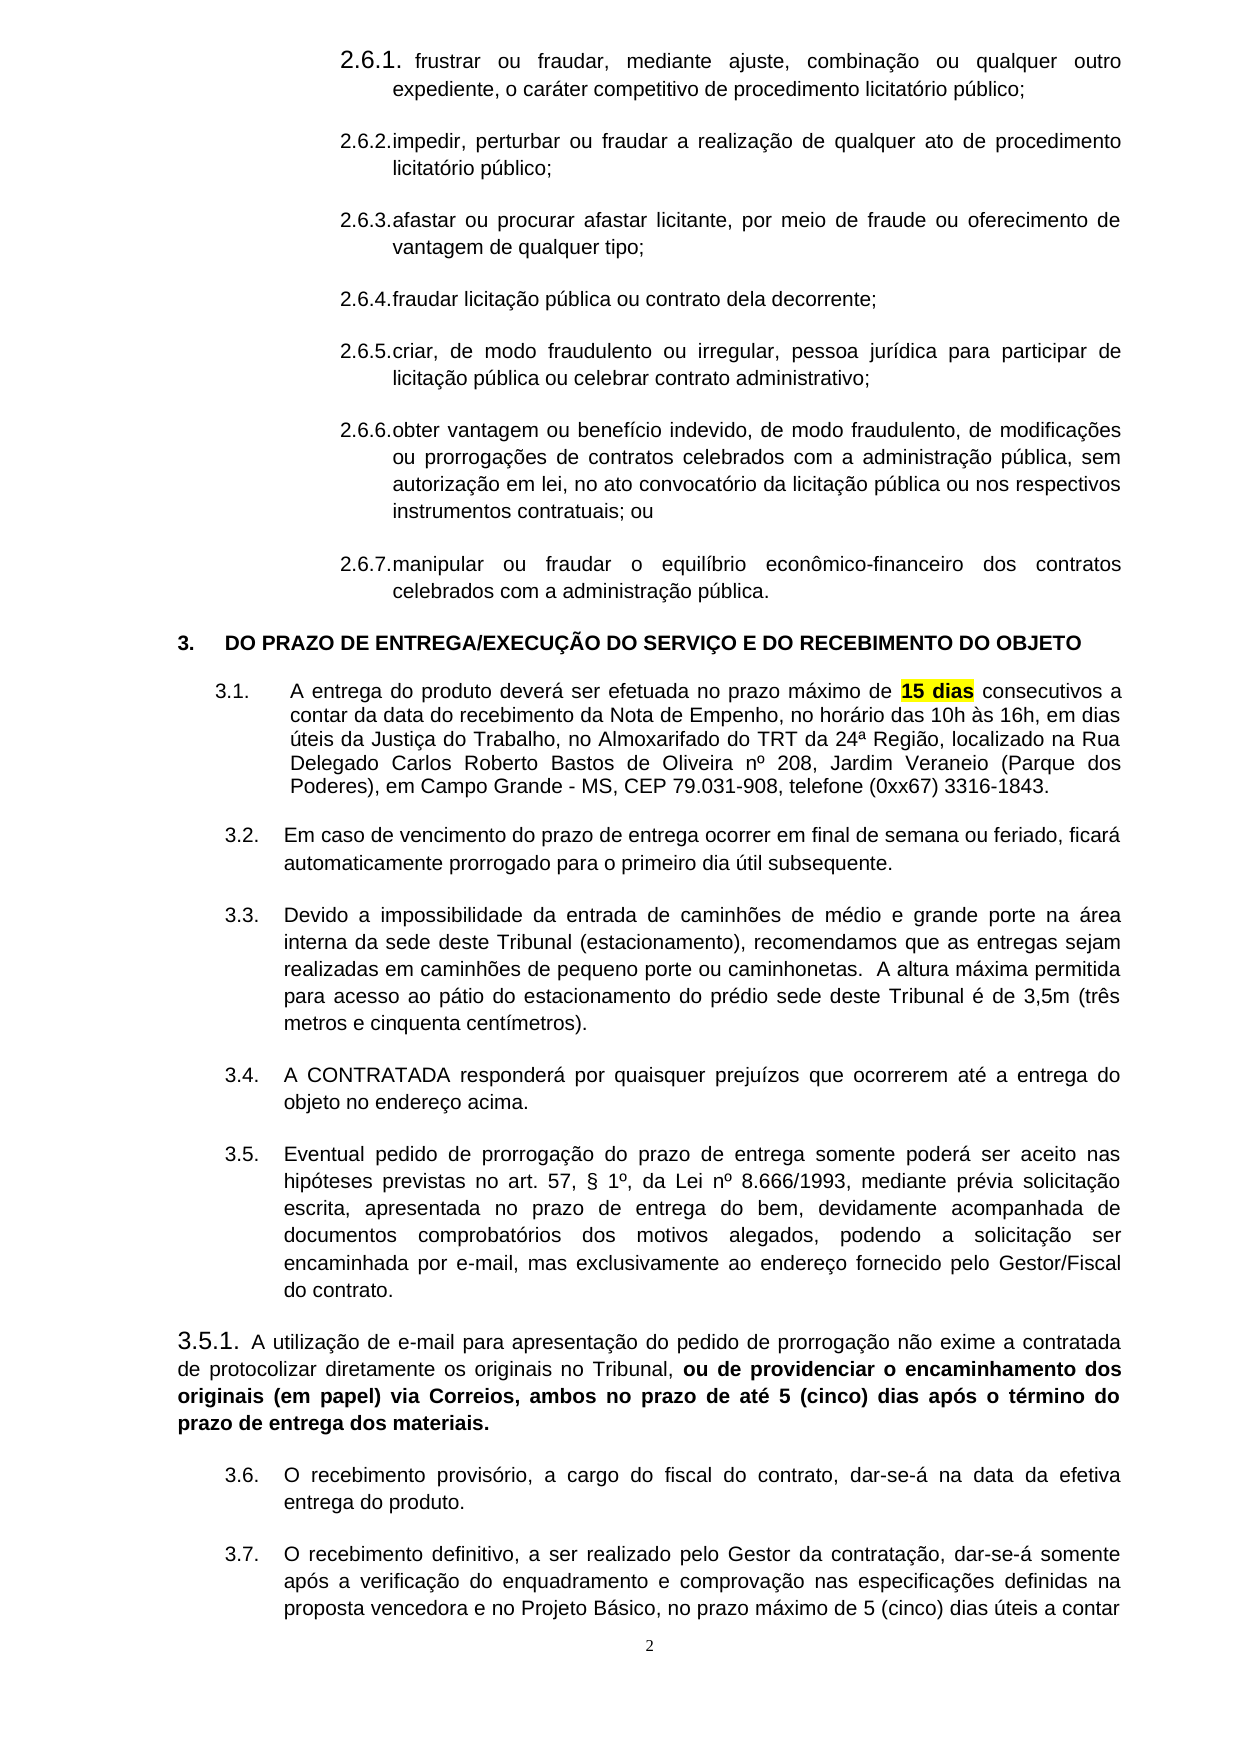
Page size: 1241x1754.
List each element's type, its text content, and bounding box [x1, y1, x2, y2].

list obter vantagem ou benefício indevido, de modo fraudulento, de modificações ou prorrogações de contratos celebrados com a administração pública, sem autorização em lei, no ato convocatório da licitação pública ou nos respectivos instrumentos contratuais; ou [340, 416, 1122, 524]
list impedir, perturbar ou fraudar a realização de qualquer ato de procedimento licitatório público; [340, 126, 1122, 181]
list Eventual pedido de prorrogação do prazo de entrega somente poderá ser aceito nas hipóteses previstas no art. 57, § 1º, da Lei nº 8.666/1993, mediante prévia solicitação escrita, apresentada no prazo de entrega do bem, devidamente acompanhada de documentos comprobatórios dos motivos alegados, podendo a solicitação ser encaminhada por e-mail, mas exclusivamente ao endereço fornecido pelo Gestor/Fiscal do contrato. [224, 1140, 1122, 1302]
list Devido a impossibilidade da entrada de caminhões de médio e grande porte na área interna da sede deste Tribunal (estacionamento), recomendamos que as entregas sejam realizadas em caminhões de pequeno porte ou caminhonetas. A altura máxima permitida para acesso ao pátio do estacionamento do prédio sede deste Tribunal é de 3,5m (três metros e cinquenta centímetros). [224, 900, 1122, 1036]
list afastar ou procurar afastar licitante, por meio de fraude ou oferecimento de vantagem de qualquer tipo; [340, 206, 1122, 260]
list criar, de modo fraudulento ou irregular, pessoa jurídica para participar de licitação pública ou celebrar contrato administrativo; [340, 337, 1122, 391]
list fraudar licitação pública ou contrato dela decorrente; [340, 285, 1122, 312]
list O recebimento definitivo, a ser realizado pelo Gestor da contratação, dar-se-á somente após a verificação do enquadramento e comprovação nas especificações definidas na proposta vencedora e no Projeto Básico, no prazo máximo de 5 (cinco) dias úteis a contar [224, 1540, 1122, 1621]
list DO PRAZO DE ENTREGA/EXECUÇÃO DO SERVIÇO E DO RECEBIMENTO DO OBJETO [177, 628, 1122, 656]
list frustrar ou fraudar, mediante ajuste, combinação ou qualquer outro expediente, o caráter competitivo de procedimento licitatório público; [340, 47, 1122, 101]
list manipular ou fraudar o equilíbrio econômico-financeiro dos contratos celebrados com a administração pública. [340, 549, 1122, 603]
list A entrega do produto deverá ser efetuada no prazo máximo de 15 dias consecutivos a contar da data do recebimento da Nota de Empenho, no horário das 10h às 16h, em dias úteis da Justiça do Trabalho, no Almoxarifado do TRT da 24ª Região, localizado na Rua Delegado Carlos Roberto Bastos de Oliveira nº 208, Jardim Veraneio (Parque dos Poderes), em Campo Grande - MS, CEP 79.031-908, telefone (0xx67) 3316-1843. [215, 678, 1122, 798]
list Em caso de vencimento do prazo de entrega ocorrer em final de semana ou feriado, ficará automaticamente prorrogado para o primeiro dia útil subsequente. [224, 821, 1122, 875]
list O recebimento provisório, a cargo do fiscal do contrato, dar-se-á na data da efetiva entrega do produto. [224, 1461, 1122, 1515]
list A utilização de e-mail para apresentação do pedido de prorrogação não exime a contratada de protocolizar diretamente os originais no Tribunal, ou de providenciar o encaminhamento dos originais (em papel) via Correios, ambos no prazo de até 5 (cinco) dias após o término do prazo de entrega dos materiais. [177, 1327, 1122, 1436]
list A CONTRATADA responderá por quaisquer prejuízos que ocorrerem até a entrega do objeto no endereço acima. [224, 1061, 1122, 1115]
